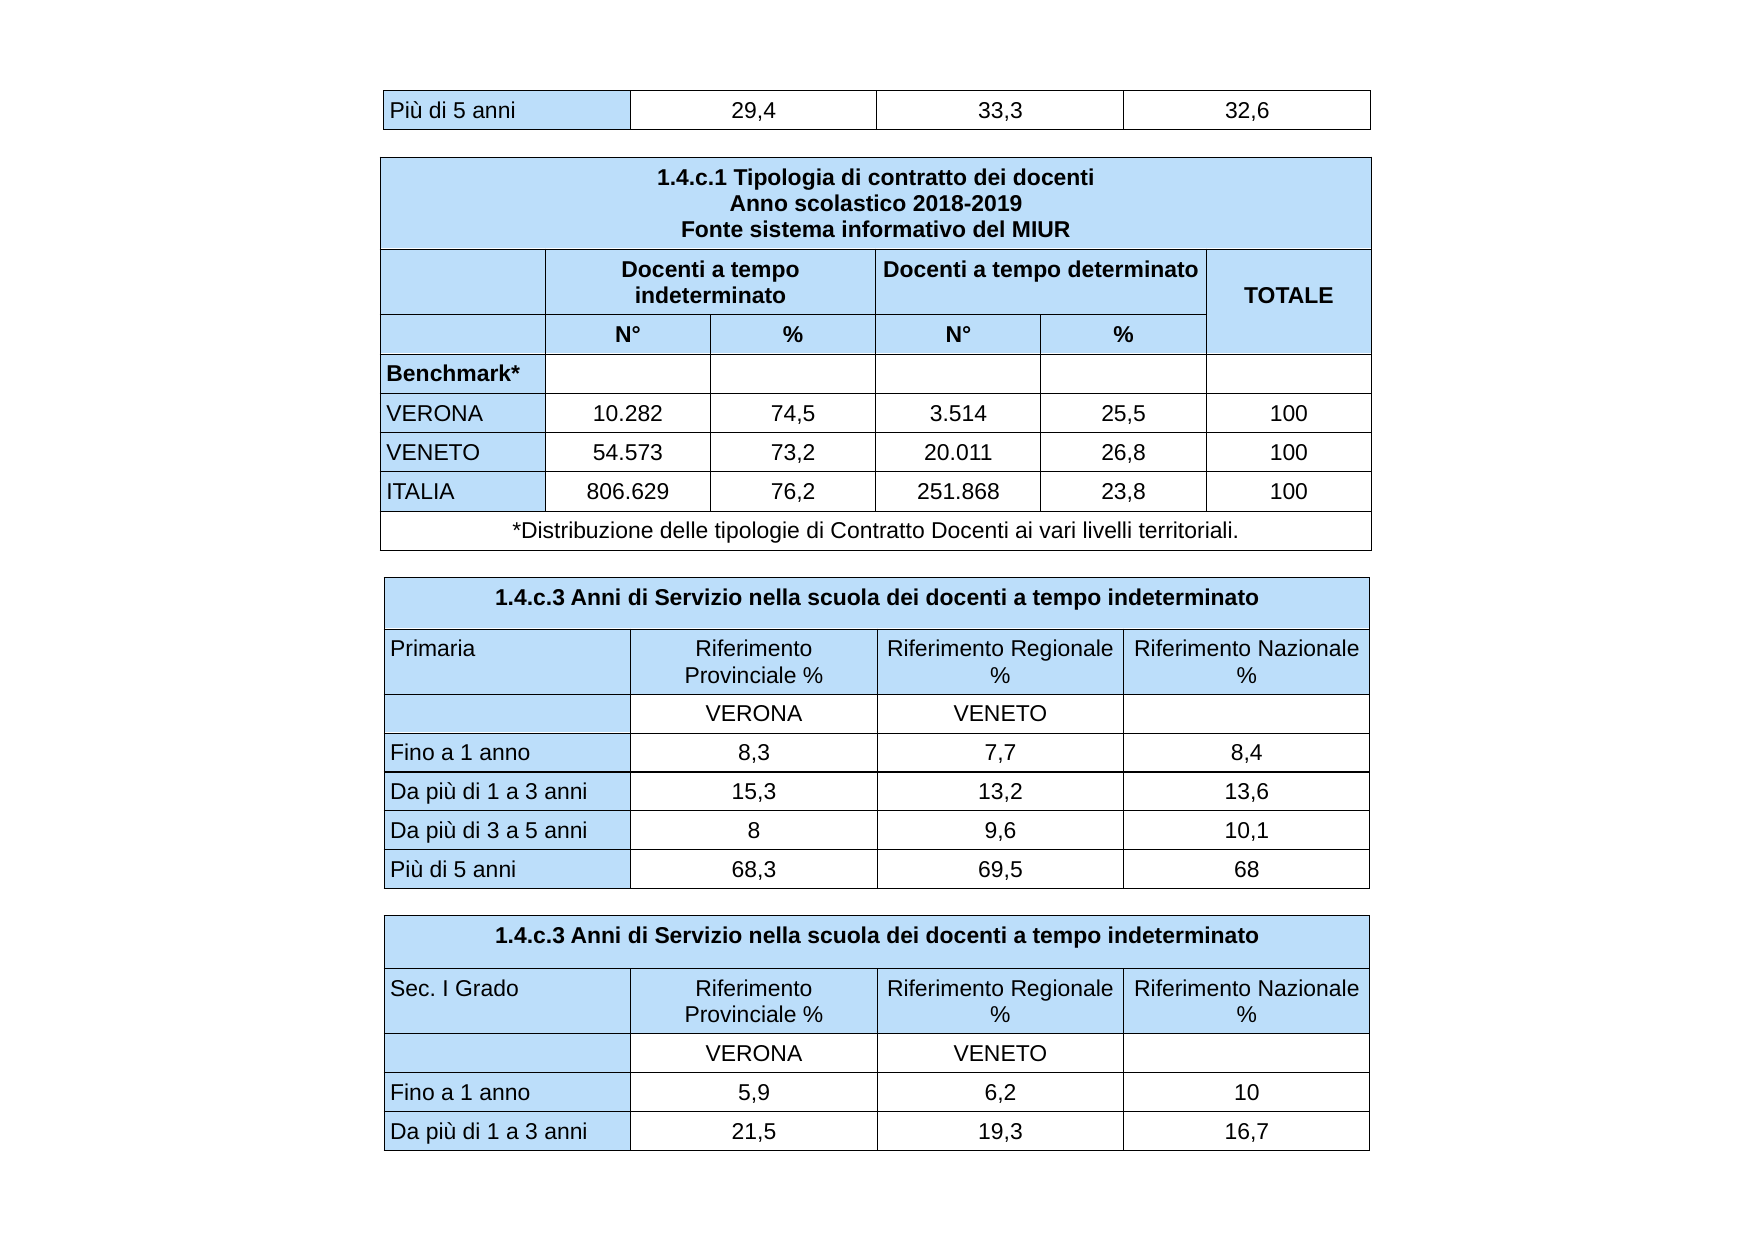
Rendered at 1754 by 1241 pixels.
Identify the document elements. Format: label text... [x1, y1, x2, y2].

table_cell 10.282 [546, 394, 710, 432]
table_cell 19,3 [878, 1112, 1123, 1150]
table_cell 26,8 [1041, 433, 1206, 471]
table_cell VERONA [381, 394, 545, 432]
table_cell [876, 355, 1040, 393]
table_cell 32,6 [1124, 91, 1370, 129]
table_cell 15,3 [631, 773, 877, 810]
table_cell Riferimento Nazionale % [1124, 969, 1369, 1033]
table_cell 68 [1124, 850, 1369, 888]
table_cell 25,5 [1041, 394, 1206, 432]
table_cell [385, 695, 630, 732]
table_cell TOTALE [1207, 250, 1371, 353]
table_cell 16,7 [1124, 1112, 1369, 1150]
table_cell 76,2 [711, 472, 875, 511]
table_cell 13,6 [1124, 773, 1369, 810]
table_cell 74,5 [711, 394, 875, 432]
table_cell [385, 1034, 630, 1072]
table_cell Più di 5 anni [384, 91, 630, 129]
table_cell 23,8 [1041, 472, 1206, 511]
table_cell N° [546, 315, 710, 353]
table_cell Da più di 1 a 3 anni [385, 1112, 630, 1150]
table_cell % [711, 315, 875, 353]
table_cell 69,5 [878, 850, 1123, 888]
table_cell 8,4 [1124, 734, 1369, 771]
table_cell 7,7 [878, 734, 1123, 771]
table_cell 20.011 [876, 433, 1040, 471]
table_cell 9,6 [878, 811, 1123, 849]
table_cell Fino a 1 anno [385, 1073, 630, 1111]
table_cell Primaria [385, 630, 630, 694]
table_cell 10 [1124, 1073, 1369, 1111]
table_cell VENETO [381, 433, 545, 471]
table_cell [711, 355, 875, 393]
table_cell [1207, 355, 1371, 393]
table_cell 8,3 [631, 734, 877, 771]
table_cell Sec. I Grado [385, 969, 630, 1033]
table_cell Riferimento Provinciale % [631, 630, 877, 694]
table_cell 73,2 [711, 433, 875, 471]
table_cell VENETO [878, 695, 1123, 732]
table_header 1.4.c.1 Tipologia di contratto dei docenti Anno scolastico 2018-2019 Fonte sistema informativo del MIUR [381, 158, 1371, 248]
table_cell Riferimento Regionale % [878, 630, 1123, 694]
table_cell Più di 5 anni [385, 850, 630, 888]
table_cell 68,3 [631, 850, 877, 888]
table_cell 21,5 [631, 1112, 877, 1150]
table_cell 54.573 [546, 433, 710, 471]
table_cell VERONA [631, 695, 877, 732]
table_cell ITALIA [381, 472, 545, 511]
table_cell N° [876, 315, 1040, 353]
table_cell 29,4 [631, 91, 876, 129]
table_cell 3.514 [876, 394, 1040, 432]
table_cell Docenti a tempo indeterminato [546, 250, 875, 314]
table_cell 806.629 [546, 472, 710, 511]
table_cell Riferimento Provinciale % [631, 969, 877, 1033]
table_cell [1124, 695, 1369, 732]
table_cell [1041, 355, 1206, 393]
table_cell 251.868 [876, 472, 1040, 511]
table_cell [381, 315, 545, 353]
table_header 1.4.c.3 Anni di Servizio nella scuola dei docenti a tempo indeterminato [385, 916, 1369, 968]
table_cell Riferimento Nazionale % [1124, 630, 1369, 694]
table_cell Benchmark* [381, 355, 545, 393]
table_cell 13,2 [878, 773, 1123, 810]
table_cell 100 [1207, 472, 1371, 511]
table_cell [381, 250, 545, 314]
table_cell [546, 355, 710, 393]
table_cell Da più di 1 a 3 anni [385, 773, 630, 810]
table_cell [1124, 1034, 1369, 1072]
table_cell 10,1 [1124, 811, 1369, 849]
table_cell 33,3 [877, 91, 1123, 129]
table_cell Fino a 1 anno [385, 734, 630, 771]
table_cell *Distribuzione delle tipologie di Contratto Docenti ai vari livelli territoriali. [381, 512, 1371, 550]
table_cell 5,9 [631, 1073, 877, 1111]
table_cell VENETO [878, 1034, 1123, 1072]
table_cell 8 [631, 811, 877, 849]
table_cell 100 [1207, 433, 1371, 471]
table_cell Da più di 3 a 5 anni [385, 811, 630, 849]
table_cell Docenti a tempo determinato [876, 250, 1206, 314]
table_cell 6,2 [878, 1073, 1123, 1111]
table_header 1.4.c.3 Anni di Servizio nella scuola dei docenti a tempo indeterminato [385, 578, 1369, 628]
table_cell Riferimento Regionale % [878, 969, 1123, 1033]
table_cell VERONA [631, 1034, 877, 1072]
table_cell % [1041, 315, 1206, 353]
table_cell 100 [1207, 394, 1371, 432]
